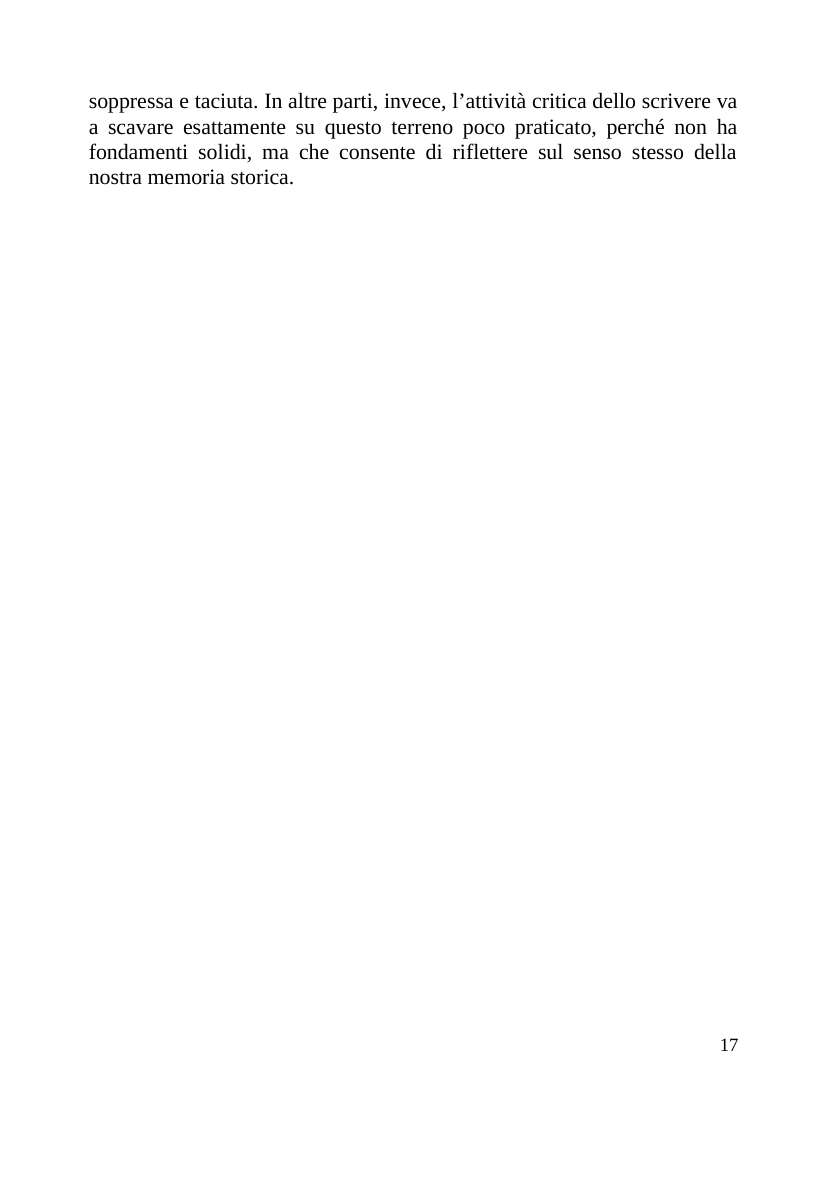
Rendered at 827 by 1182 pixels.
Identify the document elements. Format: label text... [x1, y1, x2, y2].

text soppressa e taciuta. In altre parti, invece, l’attività critica dello scrivere va a scavare esattamente su questo terreno poco praticato, perché non ha fondamenti solidi, ma che consente di riflettere sul senso stesso della nostra memoria storica. [88, 88, 738, 189]
